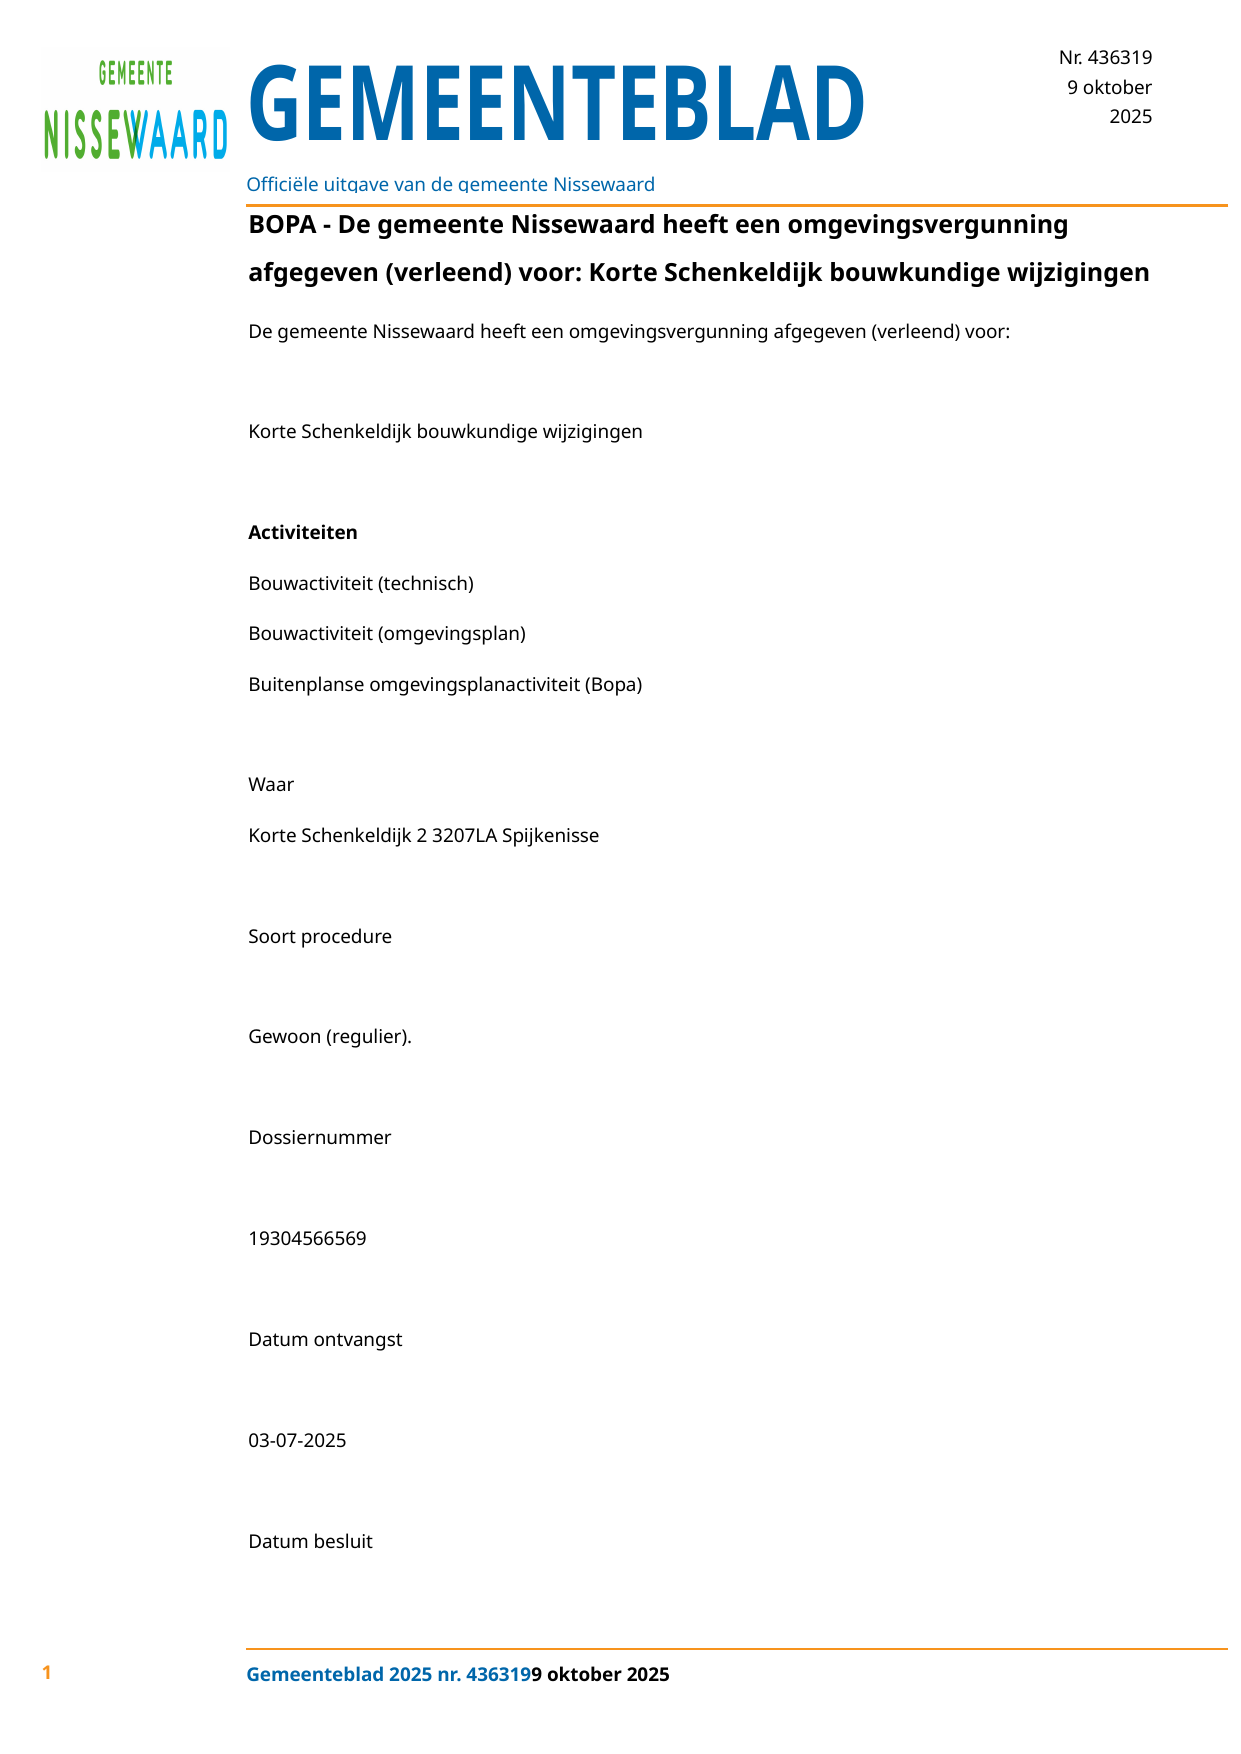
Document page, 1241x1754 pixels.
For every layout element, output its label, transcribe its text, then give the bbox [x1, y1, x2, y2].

picture [41, 47, 231, 172]
text Waar [248, 772, 1152, 797]
text Gewoon (regulier). [248, 1024, 1152, 1049]
text Soort procedure [248, 923, 1152, 949]
text Korte Schenkeldijk 2 3207LA Spijkenisse [248, 822, 1152, 848]
text BOPA - De gemeente Nissewaard heeft een omgevingsvergunning afgegeven (verleend) voor: Korte Schenkeldijk bouwkundige wijzigingen [248, 207, 1152, 288]
text Datum ontvangst [248, 1326, 1152, 1352]
text 19304566569 [248, 1225, 1152, 1251]
text Korte Schenkeldijk bouwkundige wijzigingen [248, 419, 1152, 444]
text Activiteiten [248, 519, 1152, 545]
text Buitenplanse omgevingsplanactiviteit (Bopa) [248, 671, 1152, 697]
text De gemeente Nissewaard heeft een omgevingsvergunning afgegeven (verleend) voor: [248, 318, 1152, 344]
text Dossiernummer [248, 1124, 1152, 1150]
text Datum besluit [248, 1528, 1152, 1554]
text 03-07-2025 [248, 1427, 1152, 1453]
text Bouwactiviteit (technisch) [248, 570, 1152, 596]
text Bouwactiviteit (omgevingsplan) [248, 620, 1152, 646]
